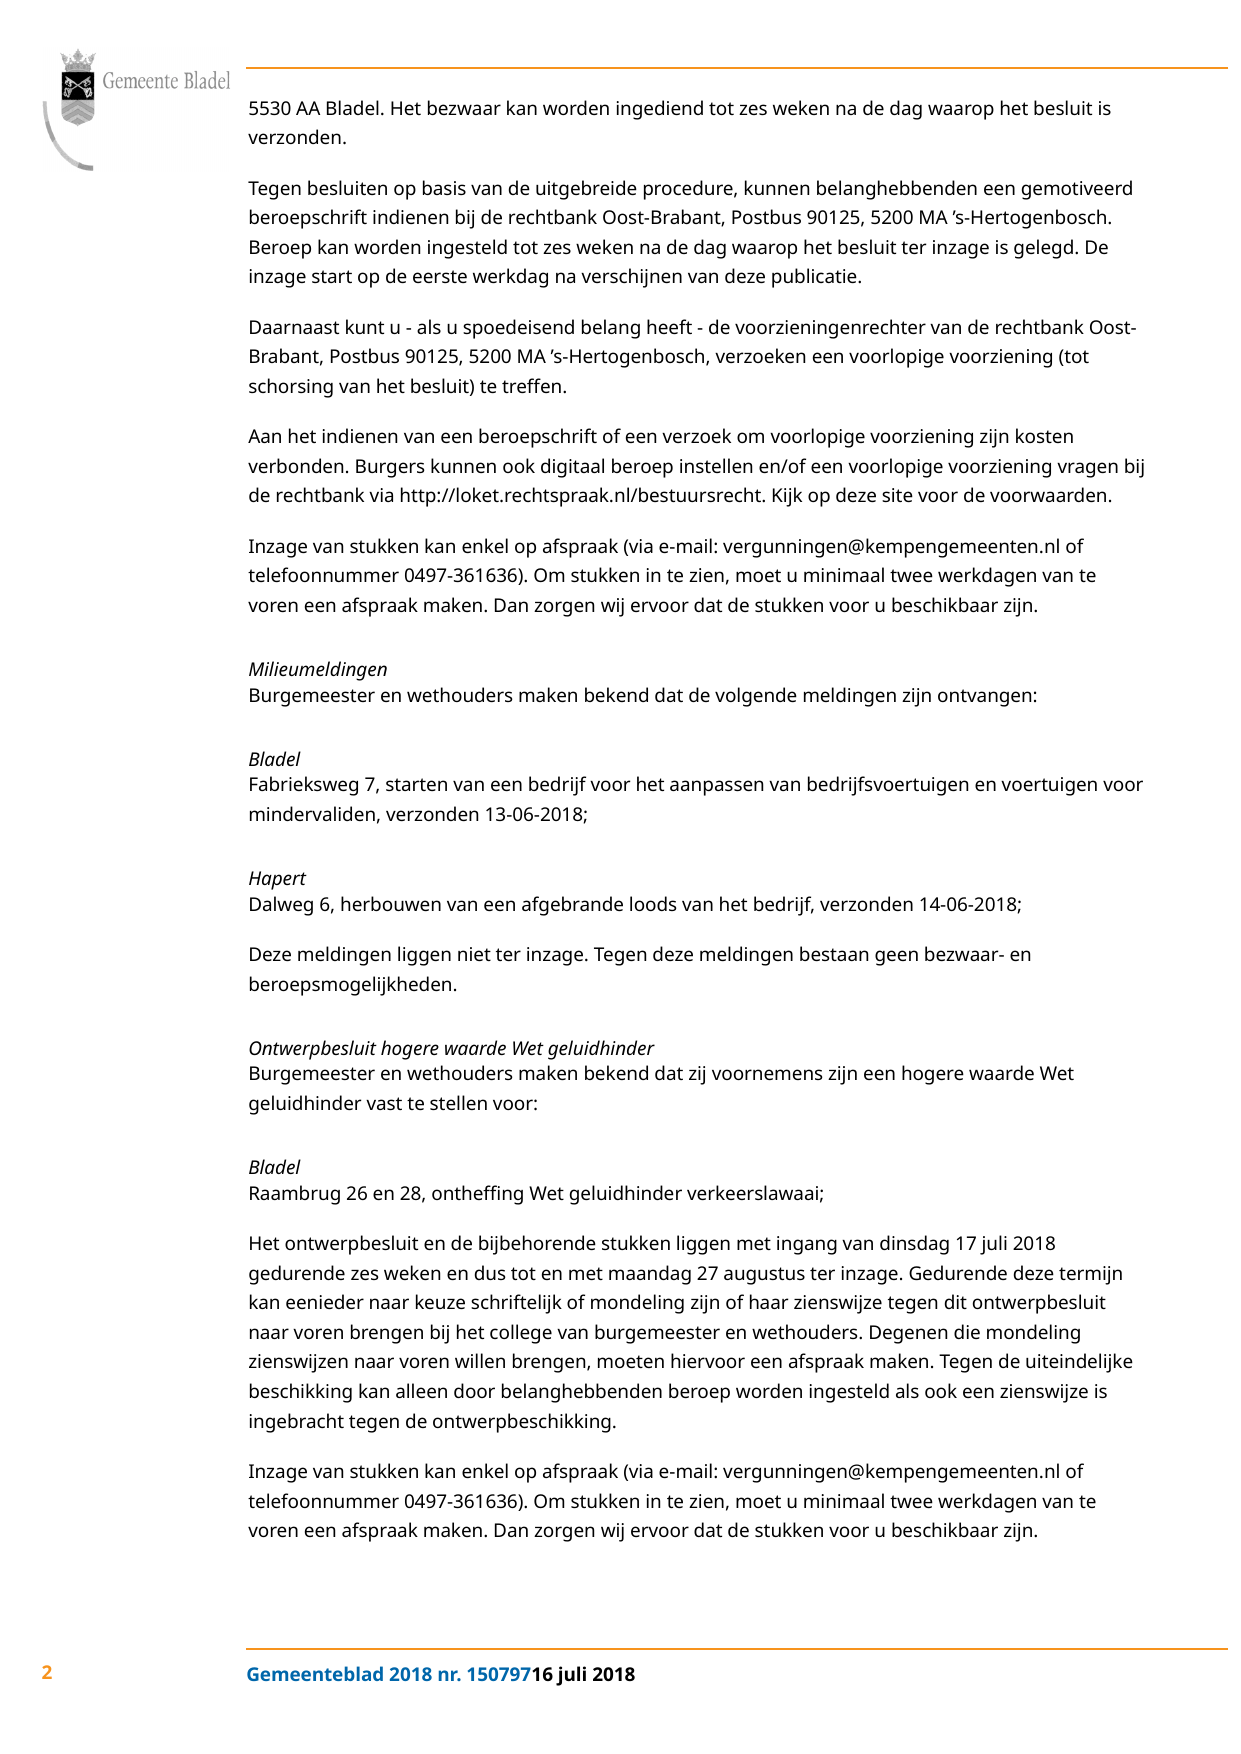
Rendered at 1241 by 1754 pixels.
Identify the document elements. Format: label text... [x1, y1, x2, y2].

text Burgemeester en wethouders maken bekend dat de volgende meldingen zijn ontvangen: [248, 682, 1152, 708]
text Dalweg 6, herbouwen van een afgebrande loods van het bedrijf, verzonden 14-06-2018; [248, 891, 1152, 917]
text Tegen besluiten op basis van de uitgebreide procedure, kunnen belanghebbenden een gemotiveerd beroepschrift indienen bij de rechtbank Oost-Brabant, Postbus 90125, 5200 MA ’s-Hertogenbosch. Beroep kan worden ingesteld tot zes weken na de dag waarop het besluit ter inzage is gelegd. De inzage start op de eerste werkdag na verschijnen van deze publicatie. [248, 175, 1152, 289]
text Bladel [248, 1154, 1152, 1180]
text Inzage van stukken kan enkel op afspraak (via e-mail: vergunningen@kempengemeenten.nl of telefoonnummer 0497-361636). Om stukken in te zien, moet u minimaal twee werkdagen van te voren een afspraak maken. Dan zorgen wij ervoor dat de stukken voor u beschikbaar zijn. [248, 533, 1152, 618]
text Hapert [248, 865, 1152, 891]
text Daarnaast kunt u - als u spoedeisend belang heeft - de voorzieningenrechter van de rechtbank Oost-Brabant, Postbus 90125, 5200 MA ’s-Hertogenbosch, verzoeken een voorlopige voorziening (tot schorsing van het besluit) te treffen. [248, 314, 1152, 399]
text 5530 AA Bladel. Het bezwaar kan worden ingediend tot zes weken na de dag waarop het besluit is verzonden. [248, 95, 1152, 150]
text Fabrieksweg 7, starten van een bedrijf voor het aanpassen van bedrijfsvoertuigen en voertuigen voor mindervaliden, verzonden 13-06-2018; [248, 772, 1152, 827]
text Milieumeldingen [248, 656, 1152, 682]
picture [41, 47, 231, 172]
text Deze meldingen liggen niet ter inzage. Tegen deze meldingen bestaan geen bezwaar- en beroepsmogelijkheden. [248, 941, 1152, 997]
text Ontwerpbesluit hogere waarde Wet geluidhinder [248, 1035, 1152, 1061]
text Bladel [248, 746, 1152, 772]
text Het ontwerpbesluit en de bijbehorende stukken liggen met ingang van dinsdag 17 juli 2018 gedurende zes weken en dus tot en met maandag 27 augustus ter inzage. Gedurende deze termijn kan eenieder naar keuze schriftelijk of mondeling zijn of haar zienswijze tegen dit ontwerpbesluit naar voren brengen bij het college van burgemeester en wethouders. Degenen die mondeling zienswijzen naar voren willen brengen, moeten hiervoor een afspraak maken. Tegen de uiteindelijke beschikking kan alleen door belanghebbenden beroep worden ingesteld als ook een zienswijze is ingebracht tegen de ontwerpbeschikking. [248, 1230, 1152, 1433]
text Burgemeester en wethouders maken bekend dat zij voornemens zijn een hogere waarde Wet geluidhinder vast te stellen voor: [248, 1061, 1152, 1116]
text Raambrug 26 en 28, ontheffing Wet geluidhinder verkeerslawaai; [248, 1180, 1152, 1206]
text Aan het indienen van een beroepschrift of een verzoek om voorlopige voorziening zijn kosten verbonden. Burgers kunnen ook digitaal beroep instellen en/of een voorlopige voorziening vragen bij de rechtbank via http://loket.rechtspraak.nl/bestuursrecht. Kijk op deze site voor de voorwaarden. [248, 423, 1152, 508]
text Inzage van stukken kan enkel op afspraak (via e-mail: vergunningen@kempengemeenten.nl of telefoonnummer 0497-361636). Om stukken in te zien, moet u minimaal twee werkdagen van te voren een afspraak maken. Dan zorgen wij ervoor dat de stukken voor u beschikbaar zijn. [248, 1458, 1152, 1543]
